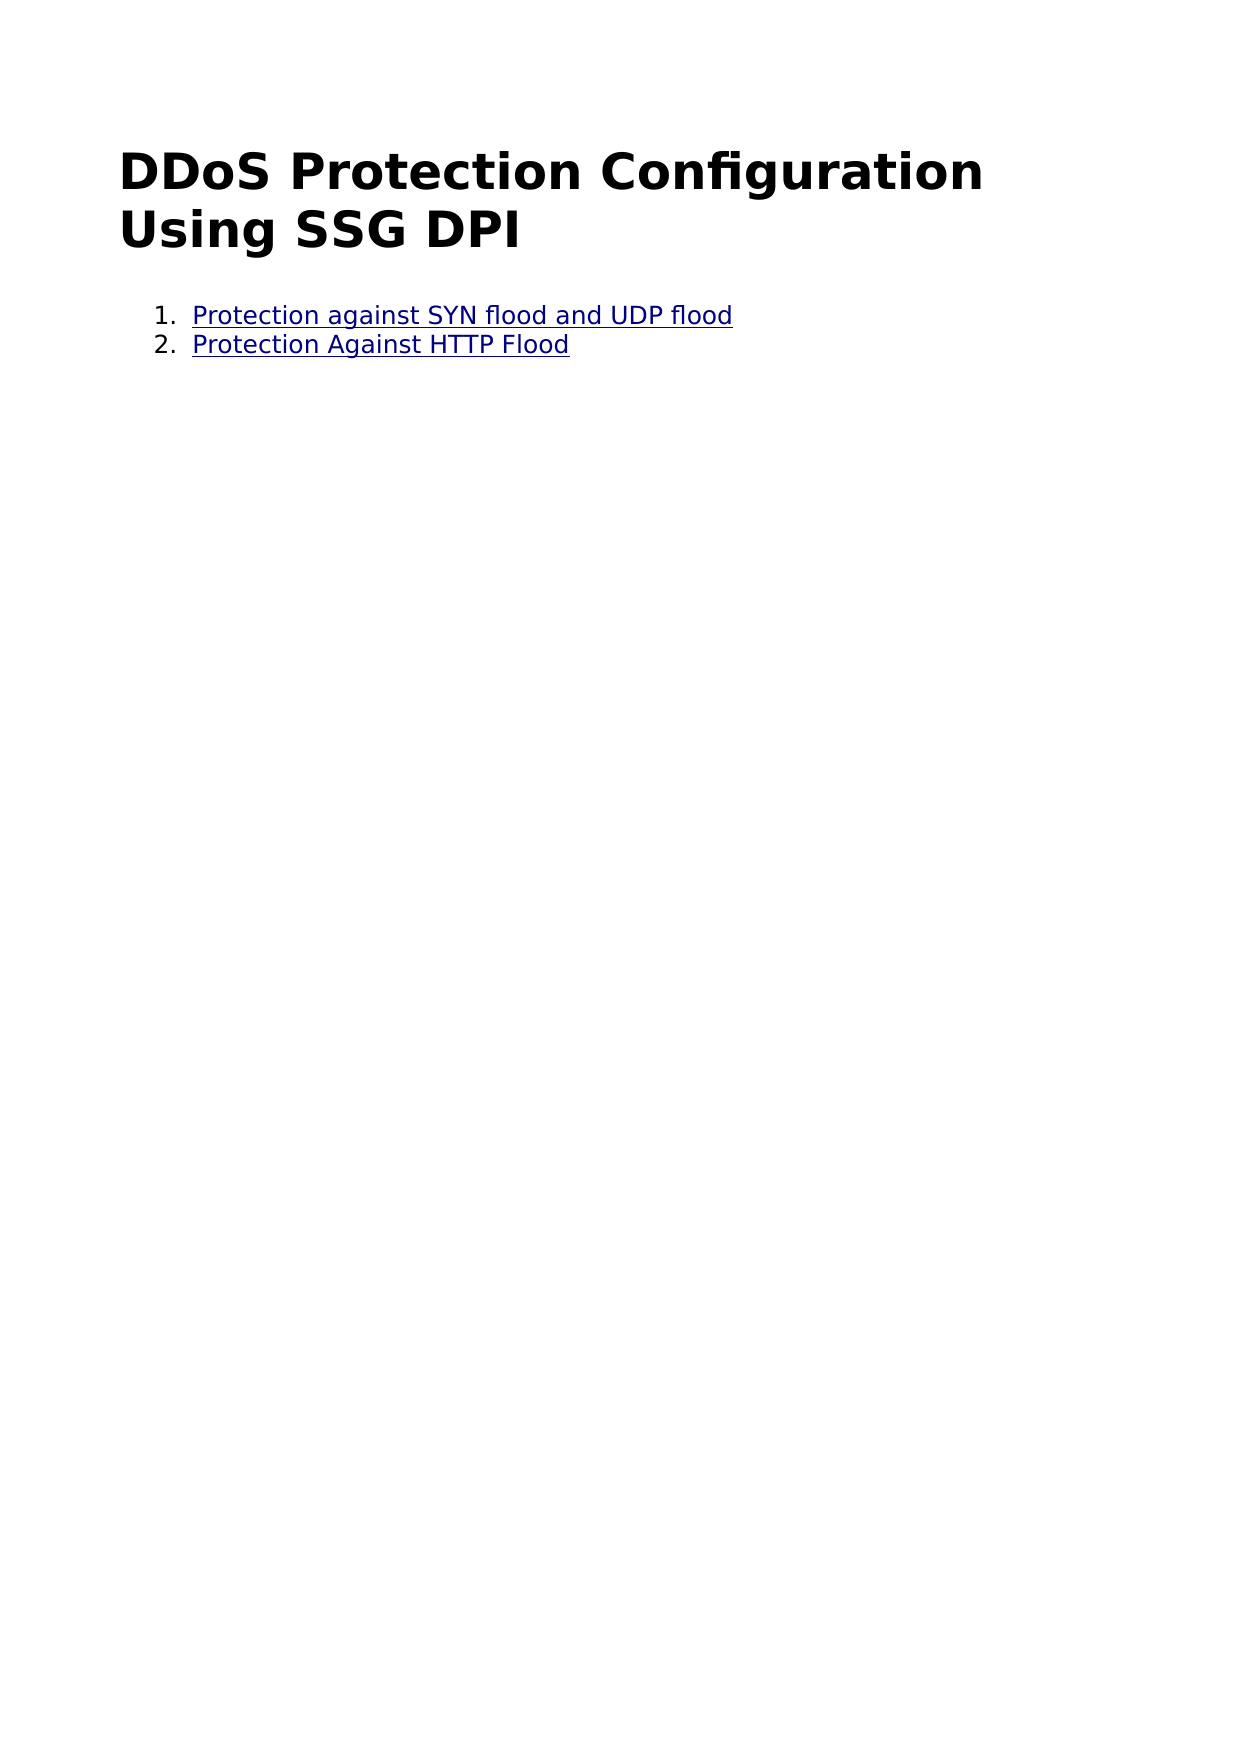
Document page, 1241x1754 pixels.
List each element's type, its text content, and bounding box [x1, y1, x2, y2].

subtitle DDoS Protection Configuration Using SSG DPI [118, 143, 1122, 259]
list Protection Against HTTP Flood [177, 331, 1122, 360]
list Protection against SYN flood and UDP flood [177, 302, 1122, 331]
